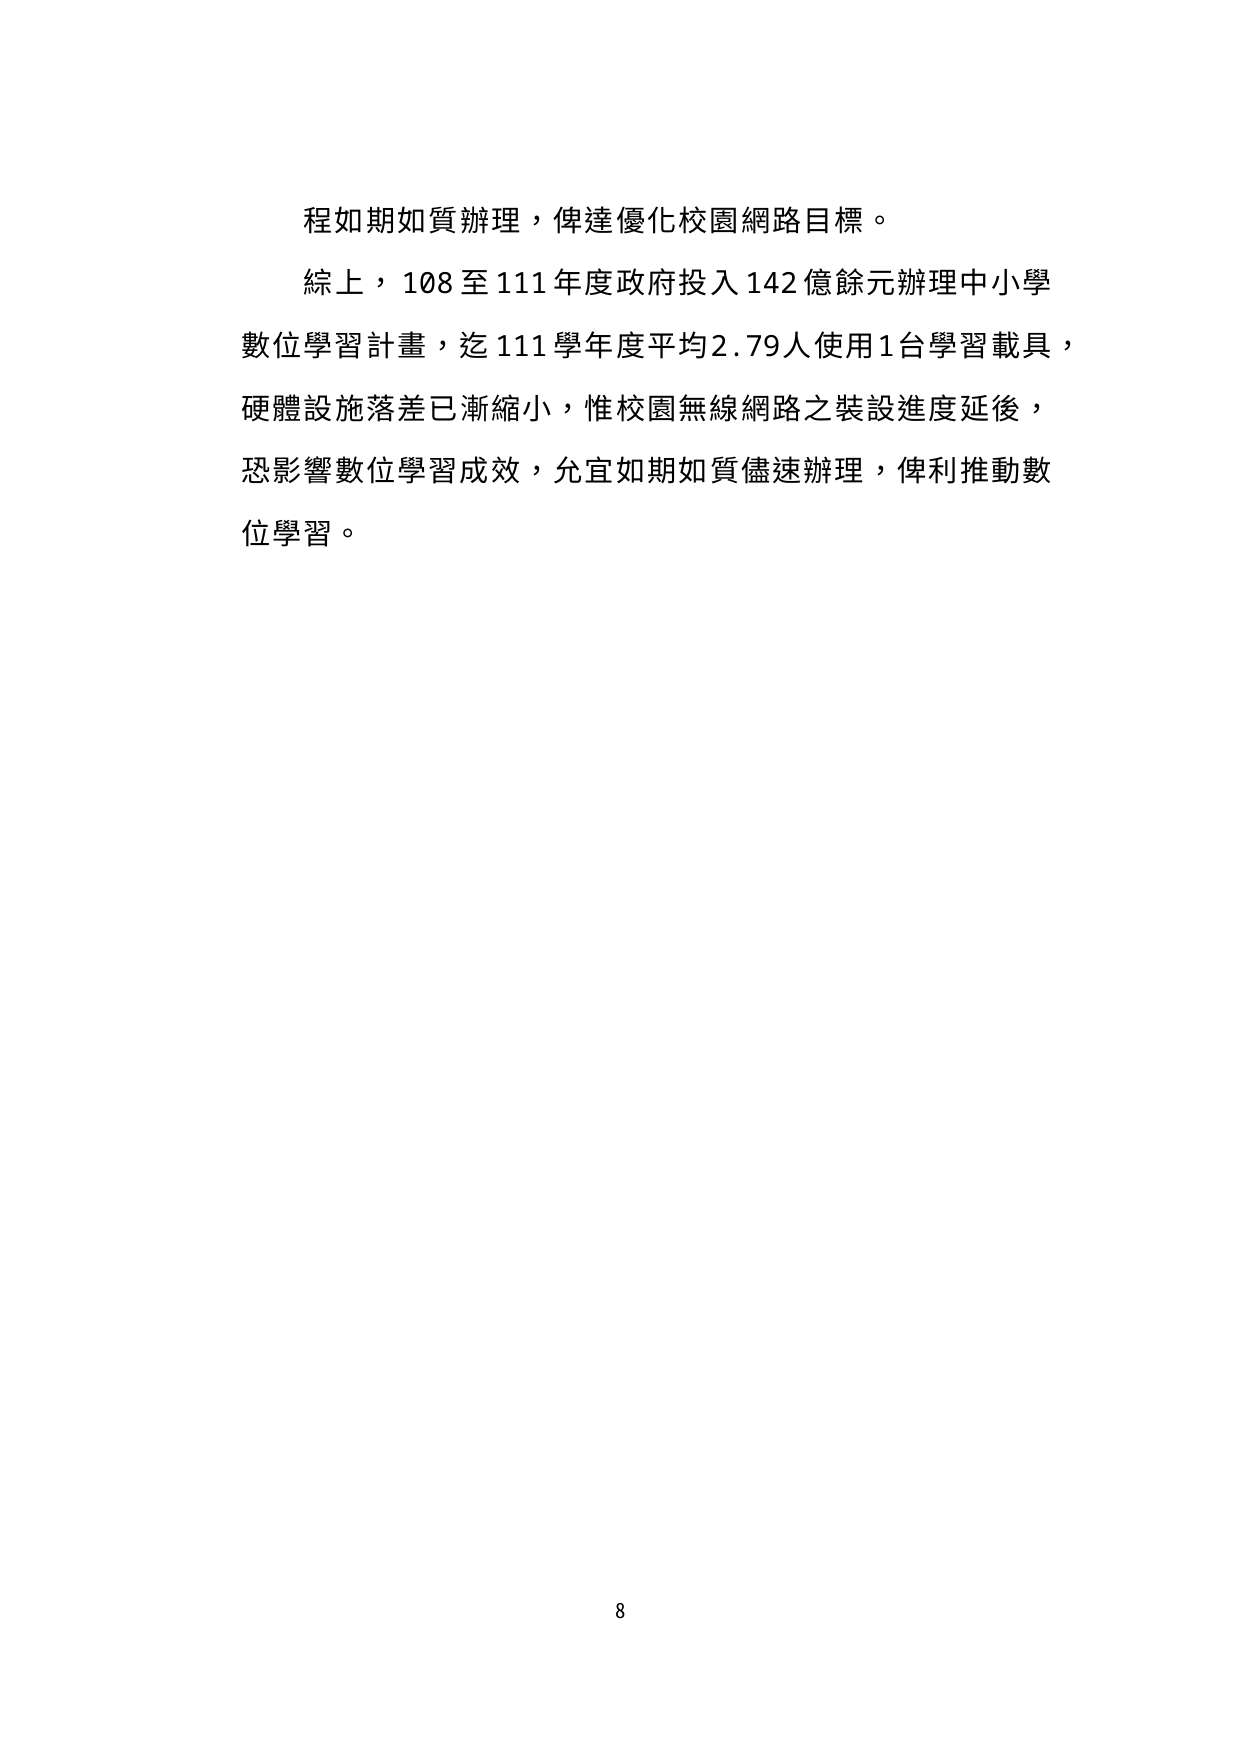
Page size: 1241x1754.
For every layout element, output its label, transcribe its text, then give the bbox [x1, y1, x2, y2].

text 綜上，108至111年度政府投入142億餘元辦理中小學數位學習計畫，迄111學年度平均2.79人使用1台學習載具，硬體設施落差已漸縮小，惟校園無線網路之裝設進度延後，恐影響數位學習成效，允宜如期如質儘速辦理，俾利推動數位學習。 [236, 240, 1063, 552]
text 程如期如質辦理，俾達優化校園網路目標。 [266, 177, 1063, 240]
